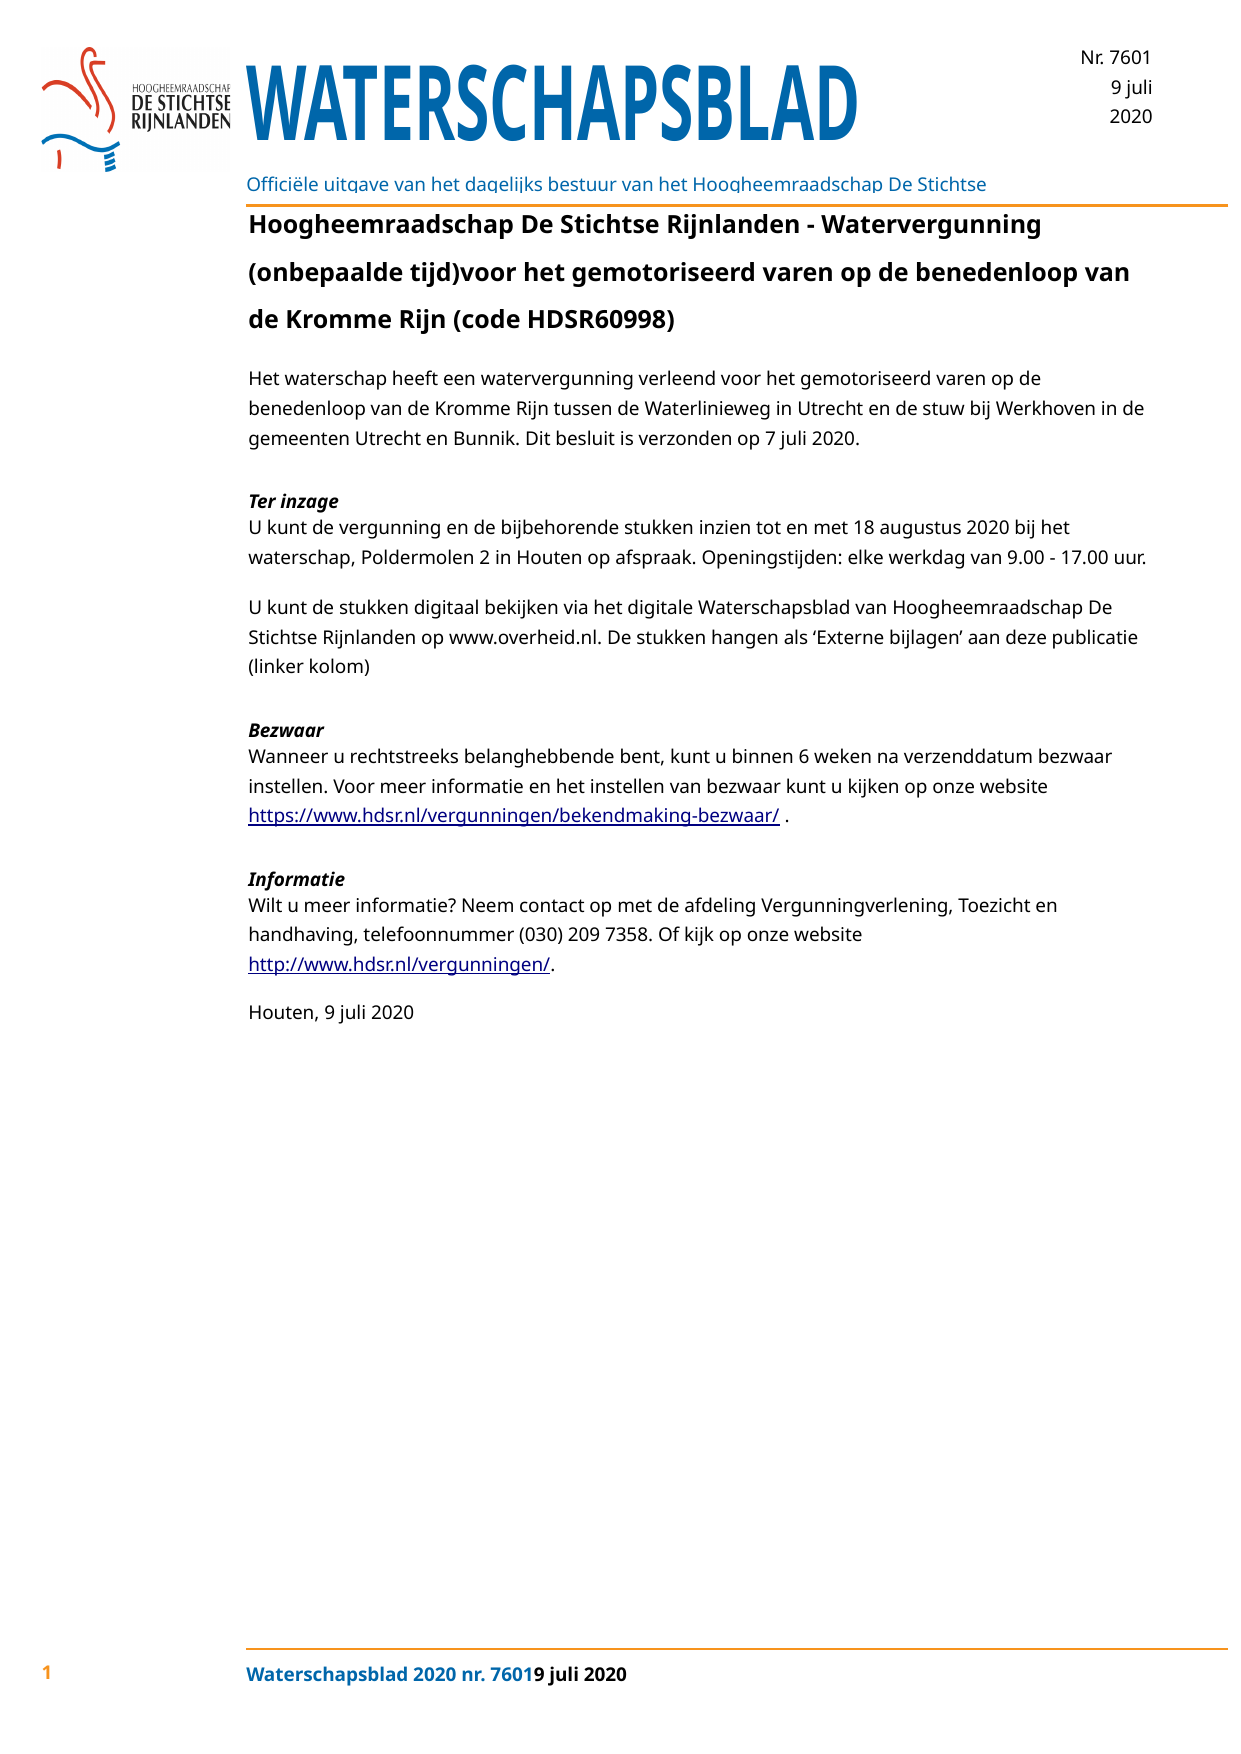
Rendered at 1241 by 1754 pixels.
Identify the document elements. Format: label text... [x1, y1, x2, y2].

text Het waterschap heeft een watervergunning verleend voor het gemotoriseerd varen op de benedenloop van de Kromme Rijn tussen de Waterlinieweg in Utrecht en de stuw bij Werkhoven in de gemeenten Utrecht en Bunnik. Dit besluit is verzonden op 7 juli 2020. [248, 366, 1152, 450]
picture [41, 47, 231, 172]
text Wilt u meer informatie? Neem contact op met de afdeling Vergunningverlening, Toezicht en handhaving, telefoonnummer (030) 209 7358. Of kijk op onze website http://www.hdsr.nl/vergunningen/. [248, 892, 1152, 977]
text U kunt de stukken digitaal bekijken via het digitale Waterschapsblad van Hoogheemraadschap De Stichtse Rijnlanden op www.overheid.nl. De stukken hangen als ‘Externe bijlagen’ aan deze publicatie (linker kolom) [248, 594, 1152, 679]
text Informatie [248, 866, 1152, 892]
text Wanneer u rechtstreeks belanghebbende bent, kunt u binnen 6 weken na verzenddatum bezwaar instellen. Voor meer informatie en het instellen van bezwaar kunt u kijken op onze website https://www.hdsr.nl/vergunningen/bekendmaking-bezwaar/ . [248, 743, 1152, 828]
text Hoogheemraadschap De Stichtse Rijnlanden - Watervergunning (onbepaalde tijd)voor het gemotoriseerd varen op de benedenloop van de Kromme Rijn (code HDSR60998) [248, 207, 1152, 336]
text Houten, 9 juli 2020 [248, 999, 1152, 1025]
text Ter inzage [248, 489, 1152, 514]
text Bezwaar [248, 717, 1152, 743]
text U kunt de vergunning en de bijbehorende stukken inzien tot en met 18 augustus 2020 bij het waterschap, Poldermolen 2 in Houten op afspraak. Openingstijden: elke werkdag van 9.00 - 17.00 uur. [248, 514, 1152, 570]
